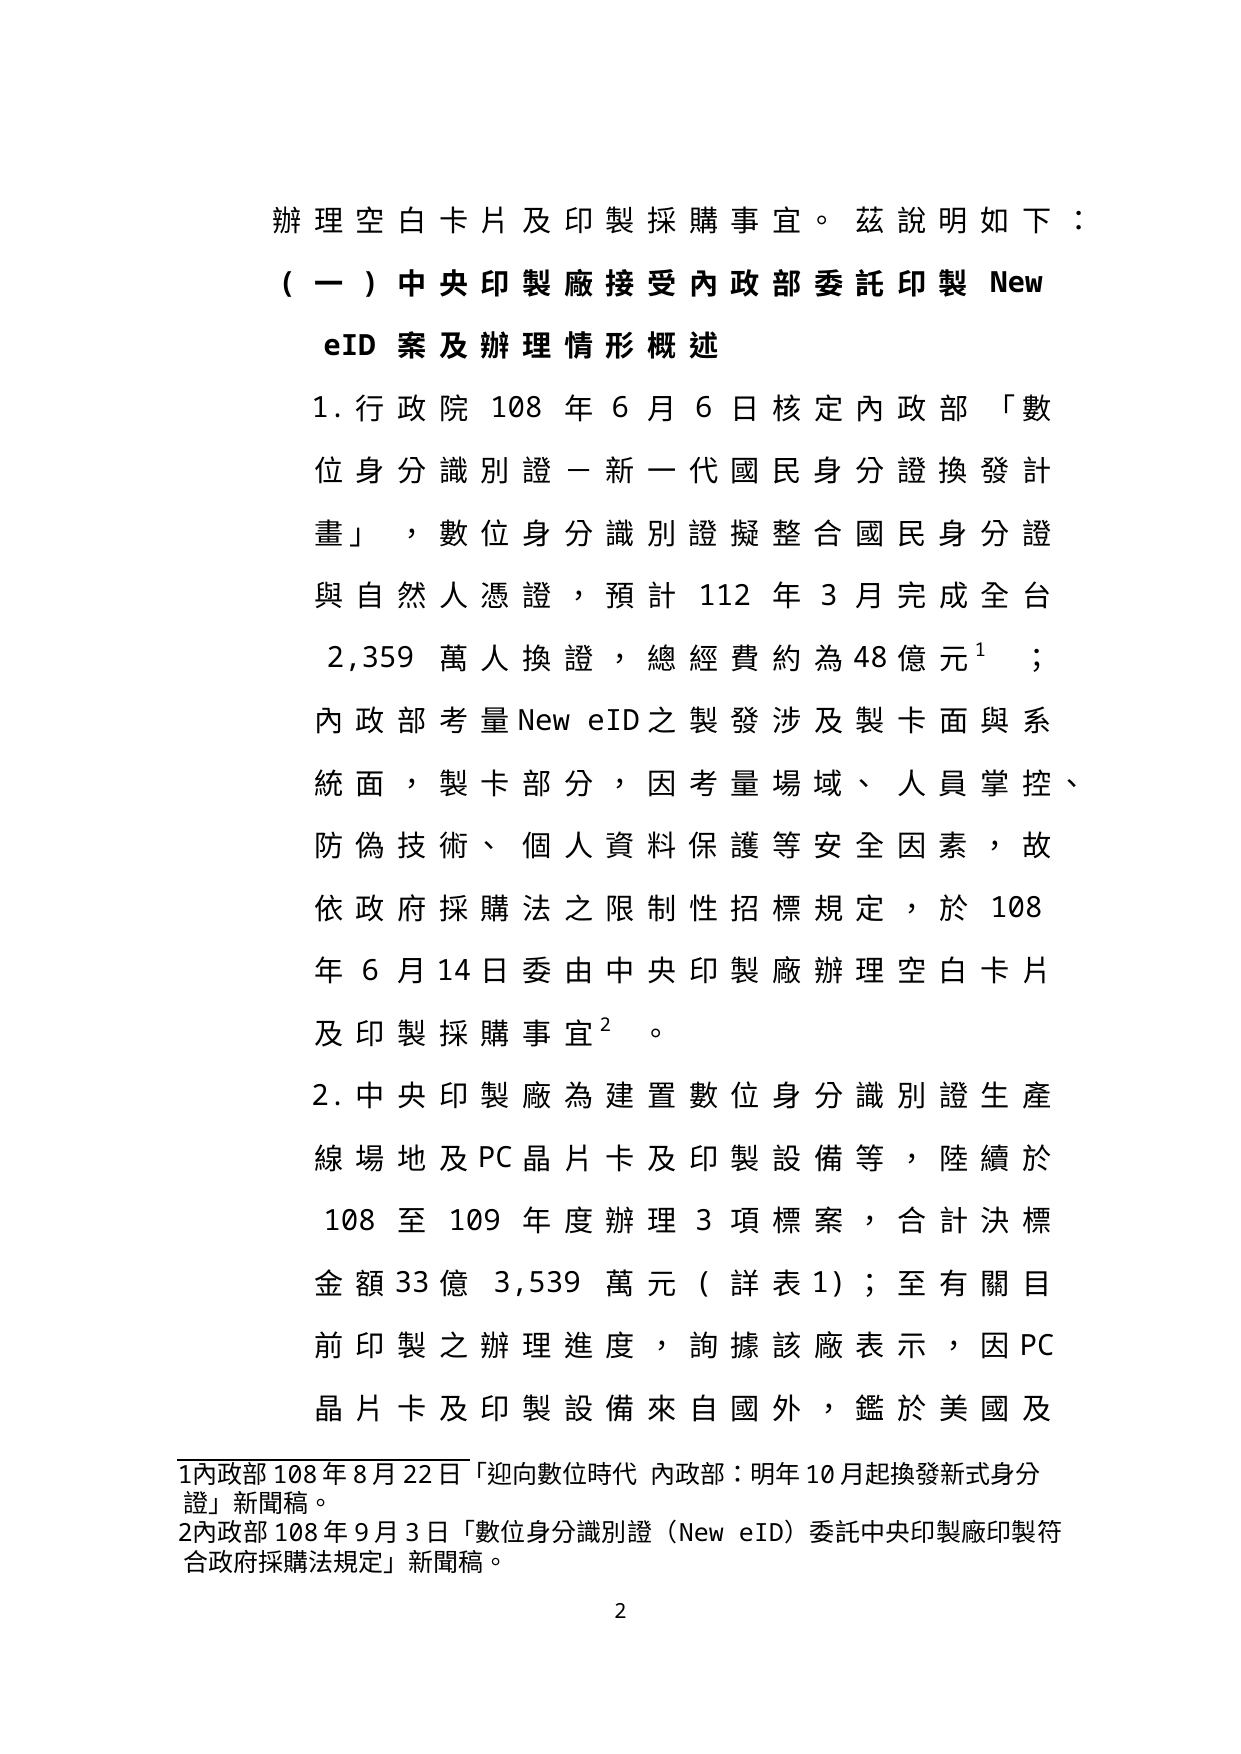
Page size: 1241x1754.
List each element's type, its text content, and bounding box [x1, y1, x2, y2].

text 內政部108年9月3日「數位身分識別證（New eID）委託中央印製廠印製符合政府採購法規定」新聞稿。 [177, 1518, 1063, 1577]
text 內政部108年8月22日「迎向數位時代 內政部：明年10月起換發新式身分證」新聞稿。 [177, 1460, 1063, 1518]
text (一)中央印製廠接受內政部委託印製New eID案及辦理情形概述 [242, 240, 1058, 365]
text 1.行政院108年6月6日核定內政部「數位身分識別證－新一代國民身分證換發計畫」，數位身分識別證擬整合國民身分證與自然人憑證，預計112年3月完成全台2,359萬人換證，總經費約為48億元；內政部考量New eID之製發涉及製卡面與系統面，製卡部分，因考量場域、人員掌控、防偽技術、個人資料保護等安全因素，故依政府採購法之限制性招標規定，於108年6月14日委由中央印製廠辦理空白卡片及印製採購事宜。 [271, 365, 1058, 1052]
text 2.中央印製廠為建置數位身分識別證生產線場地及PC晶片卡及印製設備等，陸續於108至109年度辦理3項標案，合計決標金額33億3,539萬元(詳表1)；至有關目前印製之辦理進度，詢據該廠表示，因PC晶片卡及印製設備來自國外，鑑於美國及 [271, 1052, 1058, 1427]
text 目前國人使用紙本國民身分證已逾15年，內政部規劃全面換發數位身分識別證(New eID)，並於108年6月14日委由中央印製廠辦理空白卡片及印製採購事宜。茲說明如下： [242, 177, 1058, 240]
